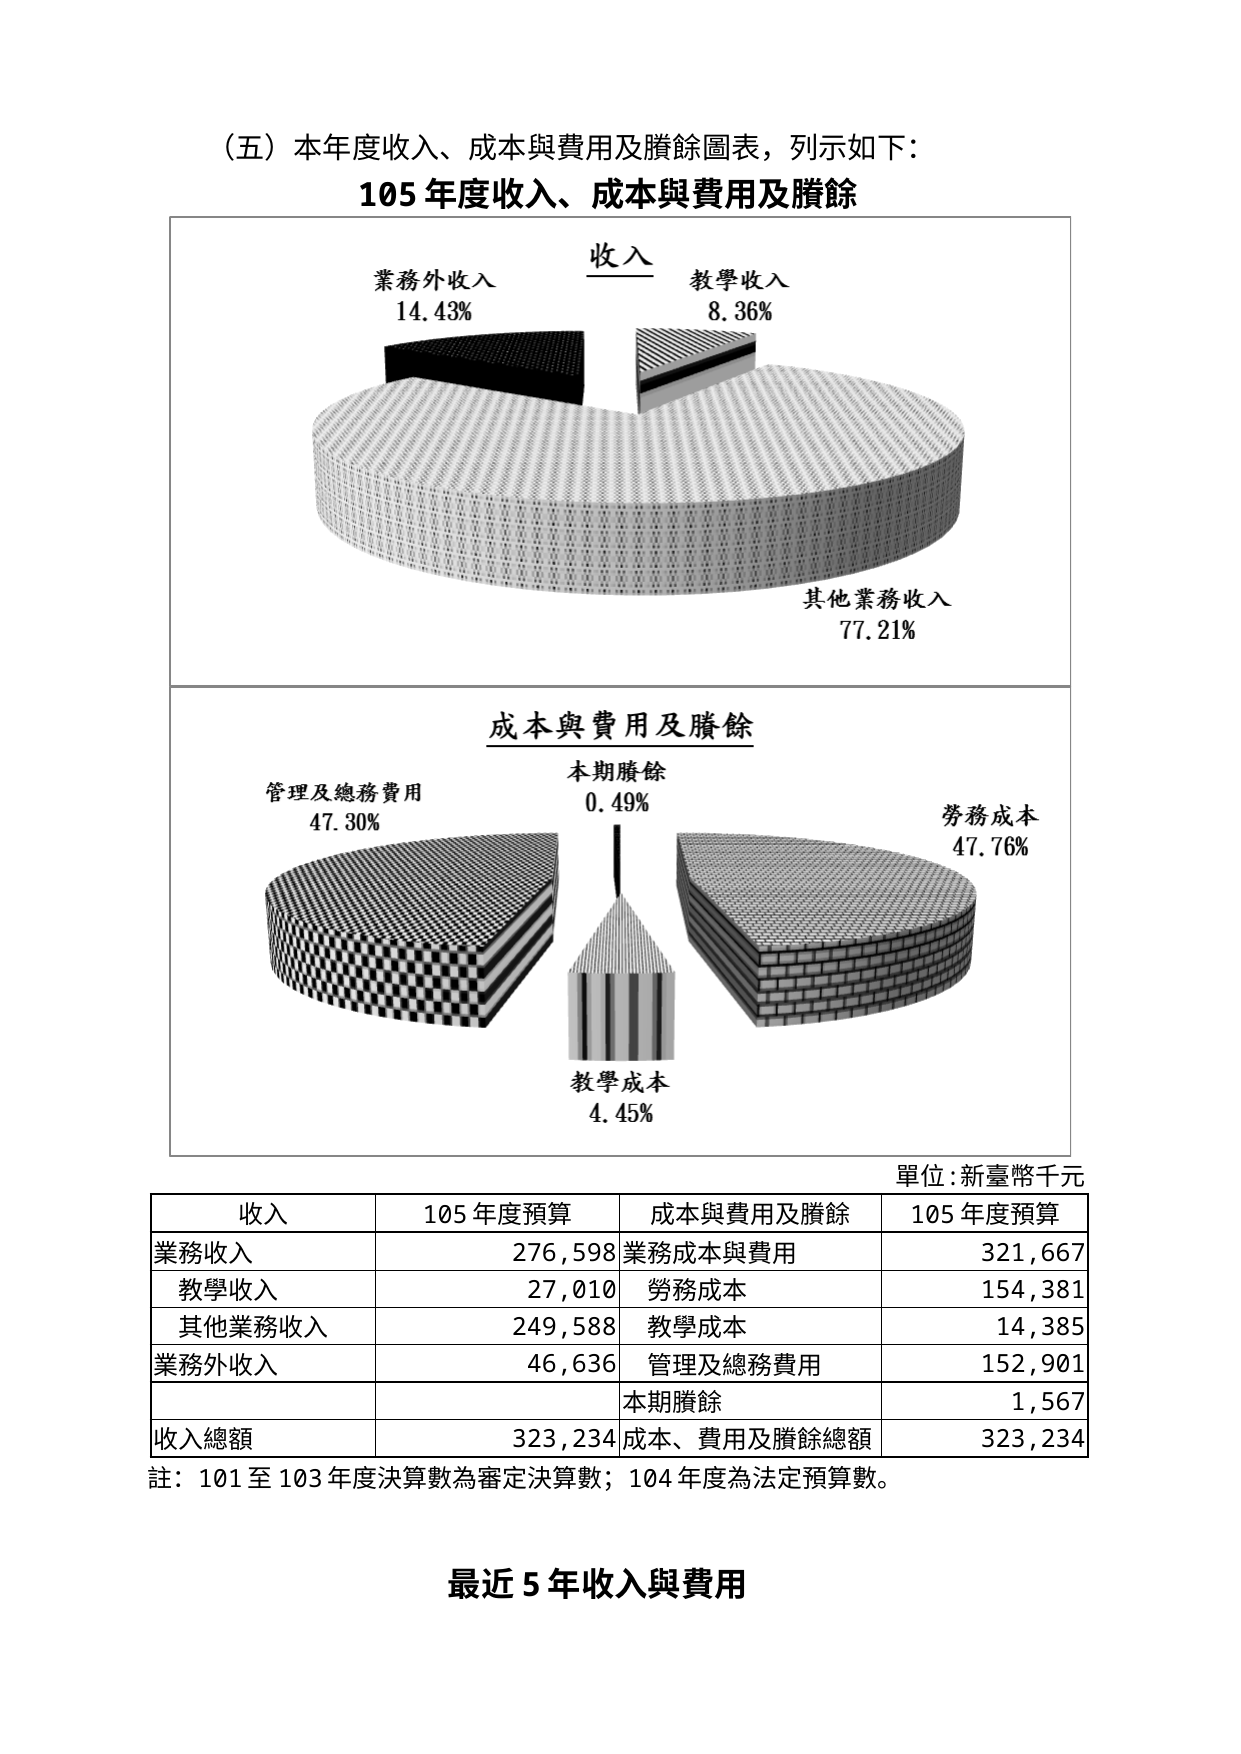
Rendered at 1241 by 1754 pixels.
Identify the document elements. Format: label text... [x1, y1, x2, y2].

text 105年度收入、成本與費用及賸餘 [148, 168, 1092, 217]
table_cell [152, 1383, 375, 1419]
table_cell 業務外收入 [152, 1345, 375, 1381]
table_cell 勞務成本 [620, 1271, 881, 1307]
table_cell 152,901 [882, 1345, 1087, 1381]
table_cell 教學成本 [620, 1308, 881, 1344]
table_cell 教學收入 [152, 1271, 375, 1307]
table_cell 323,234 [376, 1420, 619, 1456]
table_cell 154,381 [882, 1271, 1087, 1307]
table_cell [376, 1383, 619, 1419]
text （五）本年度收入、成本與費用及賸餘圖表，列示如下： [148, 118, 1092, 168]
table_cell 46,636 [376, 1345, 619, 1381]
table_cell 105年度預算 [376, 1195, 619, 1231]
table_cell 14,385 [882, 1308, 1087, 1344]
table_cell 323,234 [882, 1420, 1087, 1456]
table_cell 收入總額 [152, 1420, 375, 1456]
table_cell 成本與費用及賸餘 [620, 1195, 881, 1231]
table_cell 27,010 [376, 1271, 619, 1307]
table_cell 249,588 [376, 1308, 619, 1344]
table_header 單位:新臺幣千元 [151, 1157, 1088, 1193]
picture [169, 216, 1072, 1157]
table_cell 276,598 [376, 1233, 619, 1269]
table_cell 105年度預算 [882, 1195, 1087, 1231]
table_cell 收入 [152, 1195, 375, 1231]
table_cell 其他業務收入 [152, 1308, 375, 1344]
table_cell 管理及總務費用 [620, 1345, 881, 1381]
table_cell 業務成本與費用 [620, 1233, 881, 1269]
table_cell 成本、費用及賸餘總額 [620, 1420, 881, 1456]
table_cell 321,667 [882, 1233, 1087, 1269]
table_cell 本期賸餘 [620, 1383, 881, 1419]
table_cell 業務收入 [152, 1233, 375, 1269]
text 最近5年收入與費用 [148, 1558, 1092, 1606]
table_cell 1,567 [882, 1383, 1087, 1419]
list 註：101至103年度決算數為審定決算數；104年度為法定預算數。 [148, 1458, 1092, 1494]
